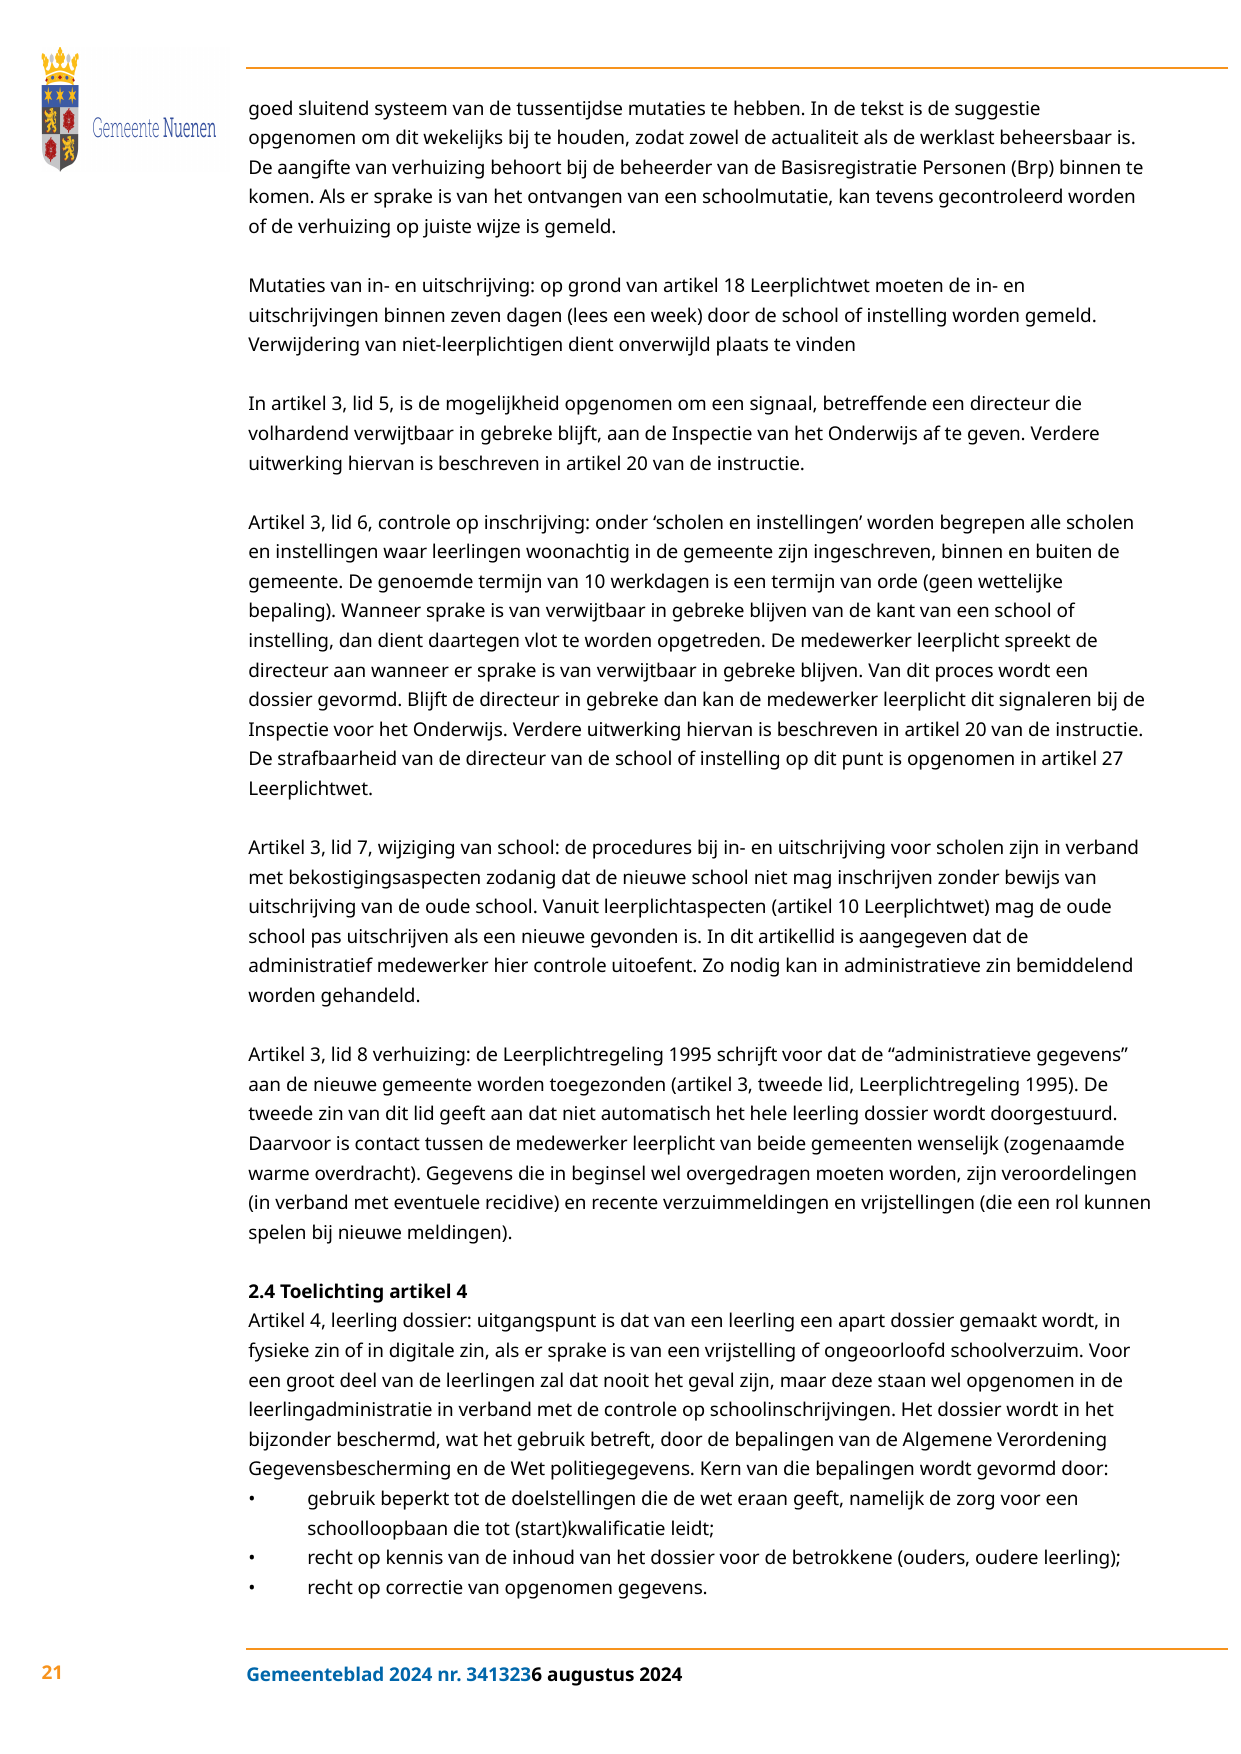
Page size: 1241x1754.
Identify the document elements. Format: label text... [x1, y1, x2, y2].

text 2.4 Toelichting artikel 4 [248, 1278, 1152, 1304]
list gebruik beperkt tot de doelstellingen die de wet eraan geeft, namelijk de zorg voor een schoolloopbaan die tot (start)kwalificatie leidt; [248, 1485, 1152, 1541]
text goed sluitend systeem van de tussentijdse mutaties te hebben. In de tekst is de suggestie opgenomen om dit wekelijks bij te houden, zodat zowel de actualiteit als de werklast beheersbaar is. De aangifte van verhuizing behoort bij de beheerder van de Basisregistratie Personen (Brp) binnen te komen. Als er sprake is van het ontvangen van een schoolmutatie, kan tevens gecontroleerd worden of de verhuizing op juiste wijze is gemeld. [248, 95, 1152, 239]
text De strafbaarheid van de directeur van de school of instelling op dit punt is opgenomen in artikel 27 Leerplichtwet. [248, 746, 1152, 801]
text In artikel 3, lid 5, is de mogelijkheid opgenomen om een signaal, betreffende een directeur die volhardend verwijtbaar in gebreke blijft, aan de Inspectie van het Onderwijs af te geven. Verdere uitwerking hiervan is beschreven in artikel 20 van de instructie. [248, 391, 1152, 476]
text Mutaties van in- en uitschrijving: op grond van artikel 18 Leerplichtwet moeten de in- en uitschrijvingen binnen zeven dagen (lees een week) door de school of instelling worden gemeld. Verwijdering van niet-leerplichtigen dient onverwijld plaats te vinden [248, 272, 1152, 357]
list recht op kennis van de inhoud van het dossier voor de betrokkene (ouders, oudere leerling); [248, 1544, 1152, 1570]
text Artikel 4, leerling dossier: uitgangspunt is dat van een leerling een apart dossier gemaakt wordt, in fysieke zin of in digitale zin, als er sprake is van een vrijstelling of ongeoorloofd schoolverzuim. Voor een groot deel van de leerlingen zal dat nooit het geval zijn, maar deze staan wel opgenomen in de leerlingadministratie in verband met de controle op schoolinschrijvingen. Het dossier wordt in het bijzonder beschermd, wat het gebruik betreft, door de bepalingen van de Algemene Verordening Gegevensbescherming en de Wet politiegegevens. Kern van die bepalingen wordt gevormd door: [248, 1308, 1152, 1481]
text Artikel 3, lid 6, controle op inschrijving: onder ‘scholen en instellingen’ worden begrepen alle scholen en instellingen waar leerlingen woonachtig in de gemeente zijn ingeschreven, binnen en buiten de gemeente. De genoemde termijn van 10 werkdagen is een termijn van orde (geen wettelijke bepaling). Wanneer sprake is van verwijtbaar in gebreke blijven van de kant van een school of instelling, dan dient daartegen vlot te worden opgetreden. De medewerker leerplicht spreekt de directeur aan wanneer er sprake is van verwijtbaar in gebreke blijven. Van dit proces wordt een dossier gevormd. Blijft de directeur in gebreke dan kan de medewerker leerplicht dit signaleren bij de Inspectie voor het Onderwijs. Verdere uitwerking hiervan is beschreven in artikel 20 van de instructie. [248, 509, 1152, 742]
list recht op correctie van opgenomen gegevens. [248, 1574, 1152, 1600]
picture [41, 47, 231, 172]
text Artikel 3, lid 7, wijziging van school: de procedures bij in- en uitschrijving voor scholen zijn in verband met bekostigingsaspecten zodanig dat de nieuwe school niet mag inschrijven zonder bewijs van uitschrijving van de oude school. Vanuit leerplichtaspecten (artikel 10 Leerplichtwet) mag de oude school pas uitschrijven als een nieuwe gevonden is. In dit artikellid is aangegeven dat de administratief medewerker hier controle uitoefent. Zo nodig kan in administratieve zin bemiddelend worden gehandeld. [248, 834, 1152, 1008]
text Artikel 3, lid 8 verhuizing: de Leerplichtregeling 1995 schrijft voor dat de “administratieve gegevens” aan de nieuwe gemeente worden toegezonden (artikel 3, tweede lid, Leerplichtregeling 1995). De tweede zin van dit lid geeft aan dat niet automatisch het hele leerling dossier wordt doorgestuurd. Daarvoor is contact tussen de medewerker leerplicht van beide gemeenten wenselijk (zogenaamde warme overdracht). Gegevens die in beginsel wel overgedragen moeten worden, zijn veroordelingen (in verband met eventuele recidive) en recente verzuimmeldingen en vrijstellingen (die een rol kunnen spelen bij nieuwe meldingen). [248, 1041, 1152, 1245]
